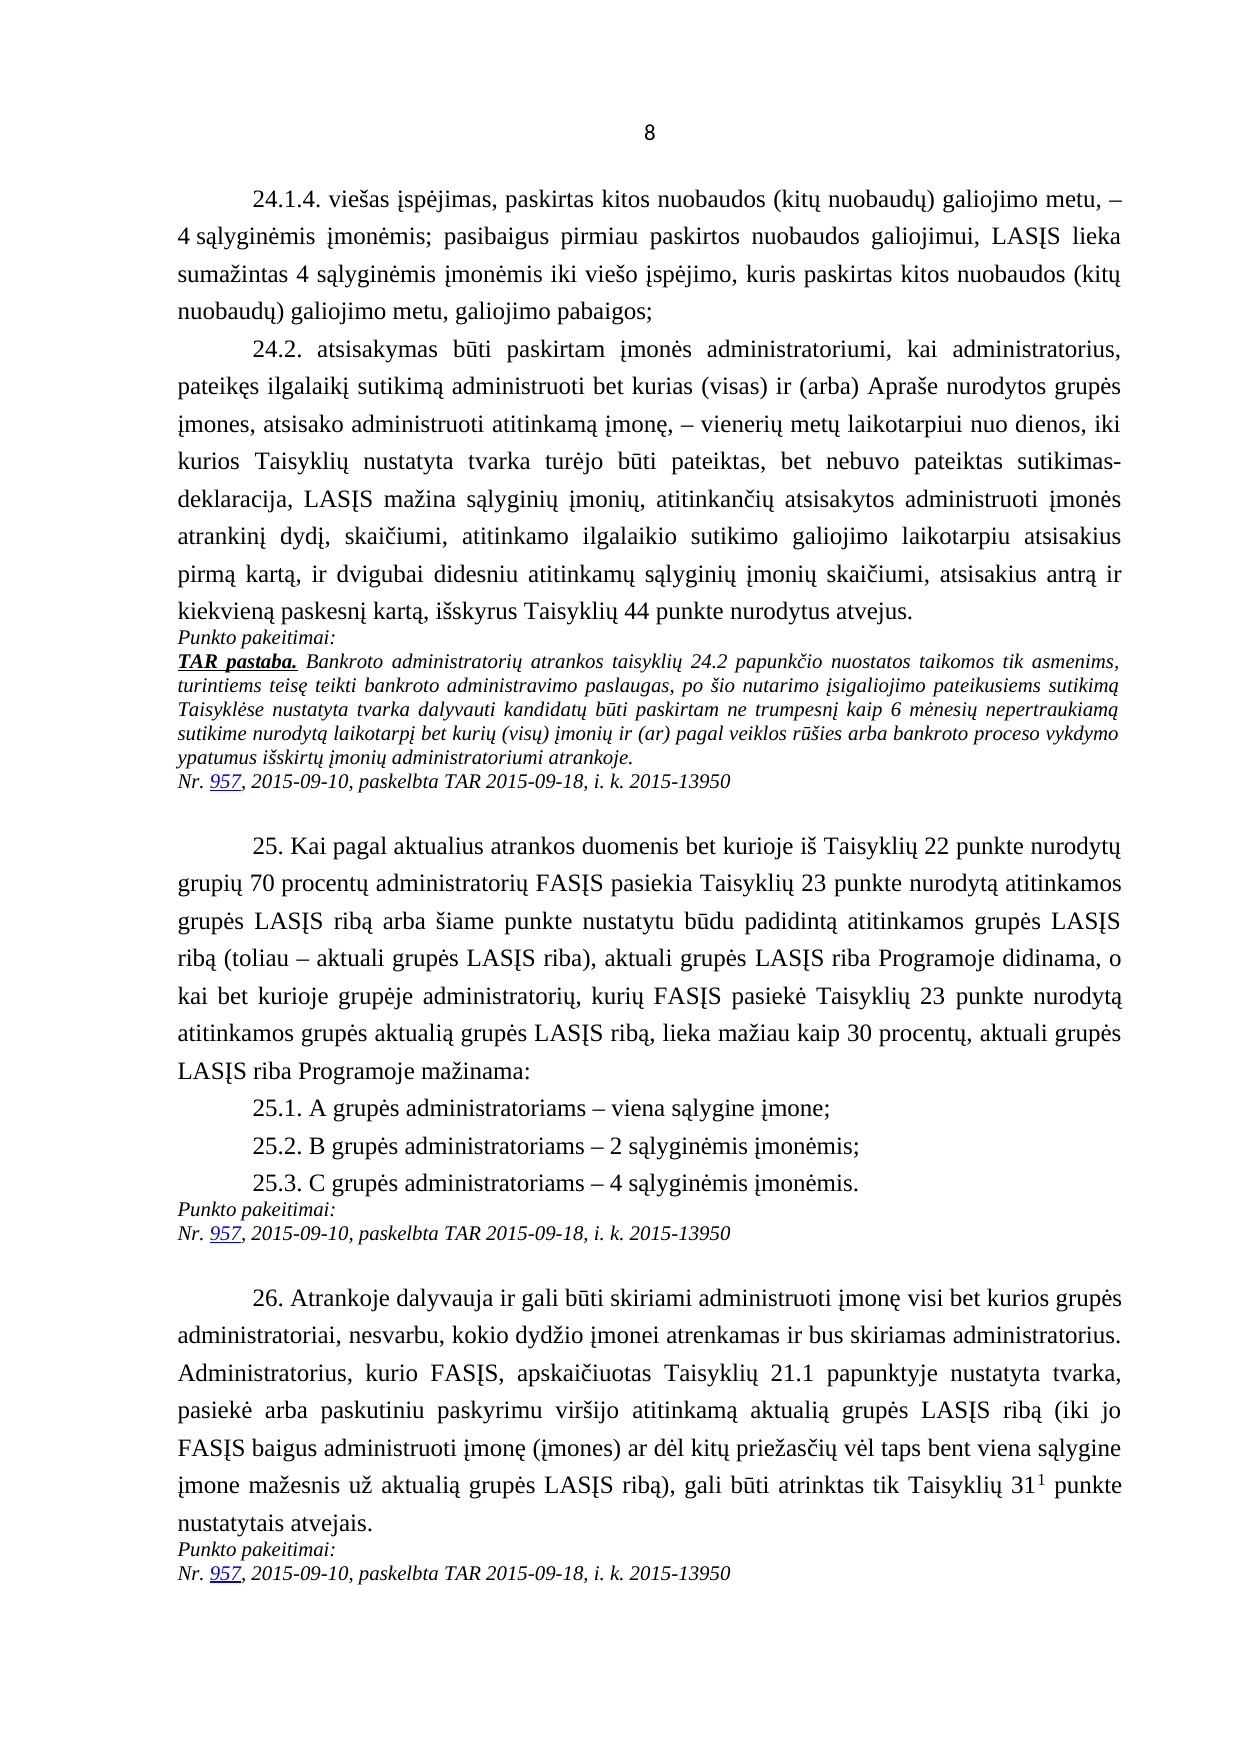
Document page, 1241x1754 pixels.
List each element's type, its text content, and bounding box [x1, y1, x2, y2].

text 25.2. B grupės administratoriams – 2 sąlyginėmis įmonėmis; [177, 1122, 1122, 1159]
text Nr. 957, 2015-09-10, paskelbta TAR 2015-09-18, i. k. 2015-13950 [177, 1221, 1122, 1245]
text 24.2. atsisakymas būti paskirtam įmonės administratoriumi, kai administratorius, pateikęs ilgalaikį sutikimą administruoti bet kurias (visas) ir (arba) Apraše nurodytos grupės įmones, atsisako administruoti atitinkamą įmonę, – vienerių metų laikotarpiui nuo dienos, iki kurios Taisyklių nustatyta tvarka turėjo būti pateiktas, bet nebuvo pateiktas sutikimas-deklaracija, LASĮS mažina sąlyginių įmonių, atitinkančių atsisakytos administruoti įmonės atrankinį dydį, skaičiumi, atitinkamo ilgalaikio sutikimo galiojimo laikotarpiu atsisakius pirmą kartą, ir dvigubai didesniu atitinkamų sąlyginių įmonių skaičiumi, atsisakius antrą ir kiekvieną paskesnį kartą, išskyrus Taisyklių 44 punkte nurodytus atvejus. [177, 325, 1122, 625]
text Nr. 957, 2015-09-10, paskelbta TAR 2015-09-18, i. k. 2015-13950 [177, 769, 1122, 793]
text Nr. 957, 2015-09-10, paskelbta TAR 2015-09-18, i. k. 2015-13950 [177, 1561, 1122, 1584]
text 25. Kai pagal aktualius atrankos duomenis bet kurioje iš Taisyklių 22 punkte nurodytų grupių 70 procentų administratorių FASĮS pasiekia Taisyklių 23 punkte nurodytą atitinkamos grupės LASĮS ribą arba šiame punkte nustatytu būdu padidintą atitinkamos grupės LASĮS ribą (toliau – aktuali grupės LASĮS riba), aktuali grupės LASĮS riba Programoje didinama, o kai bet kurioje grupėje administratorių, kurių FASĮS pasiekė Taisyklių 23 punkte nurodytą atitinkamos grupės aktualią grupės LASĮS ribą, lieka mažiau kaip 30 procentų, aktuali grupės LASĮS riba Programoje mažinama: [177, 822, 1122, 1084]
text 25.3. C grupės administratoriams – 4 sąlyginėmis įmonėmis. [177, 1159, 1122, 1197]
text Punkto pakeitimai: [177, 625, 1122, 649]
text 26. Atrankoje dalyvauja ir gali būti skiriami administruoti įmonę visi bet kurios grupės administratoriai, nesvarbu, kokio dydžio įmonei atrenkamas ir bus skiriamas administratorius. Administratorius, kurio FASĮS, apskaičiuotas Taisyklių 21.1 papunktyje nustatyta tvarka, pasiekė arba paskutiniu paskyrimu viršijo atitinkamą aktualią grupės LASĮS ribą (iki jo FASĮS baigus administruoti įmonę (įmones) ar dėl kitų priežasčių vėl taps bent viena sąlygine įmone mažesnis už aktualią grupės LASĮS ribą), gali būti atrinktas tik Taisyklių 311 punkte nustatytais atvejais. [177, 1274, 1122, 1536]
text 24.1.4. viešas įspėjimas, paskirtas kitos nuobaudos (kitų nuobaudų) galiojimo metu, – 4 sąlyginėmis įmonėmis; pasibaigus pirmiau paskirtos nuobaudos galiojimui, LASĮS lieka sumažintas 4 sąlyginėmis įmonėmis iki viešo įspėjimo, kuris paskirtas kitos nuobaudos (kitų nuobaudų) galiojimo metu, galiojimo pabaigos; [177, 175, 1122, 325]
text TAR pastaba. Bankroto administratorių atrankos taisyklių 24.2 papunkčio nuostatos taikomos tik asmenims, turintiems teisę teikti bankroto administravimo paslaugas, po šio nutarimo įsigaliojimo pateikusiems sutikimą Taisyklėse nustatyta tvarka dalyvauti kandidatų būti paskirtam ne trumpesnį kaip 6 mėnesių nepertraukiamą sutikime nurodytą laikotarpį bet kurių (visų) įmonių ir (ar) pagal veiklos rūšies arba bankroto proceso vykdymo ypatumus išskirtų įmonių administratoriumi atrankoje. [177, 649, 1122, 769]
text Punkto pakeitimai: [177, 1197, 1122, 1221]
text Punkto pakeitimai: [177, 1536, 1122, 1561]
text 25.1. A grupės administratoriams – viena sąlygine įmone; [177, 1084, 1122, 1122]
